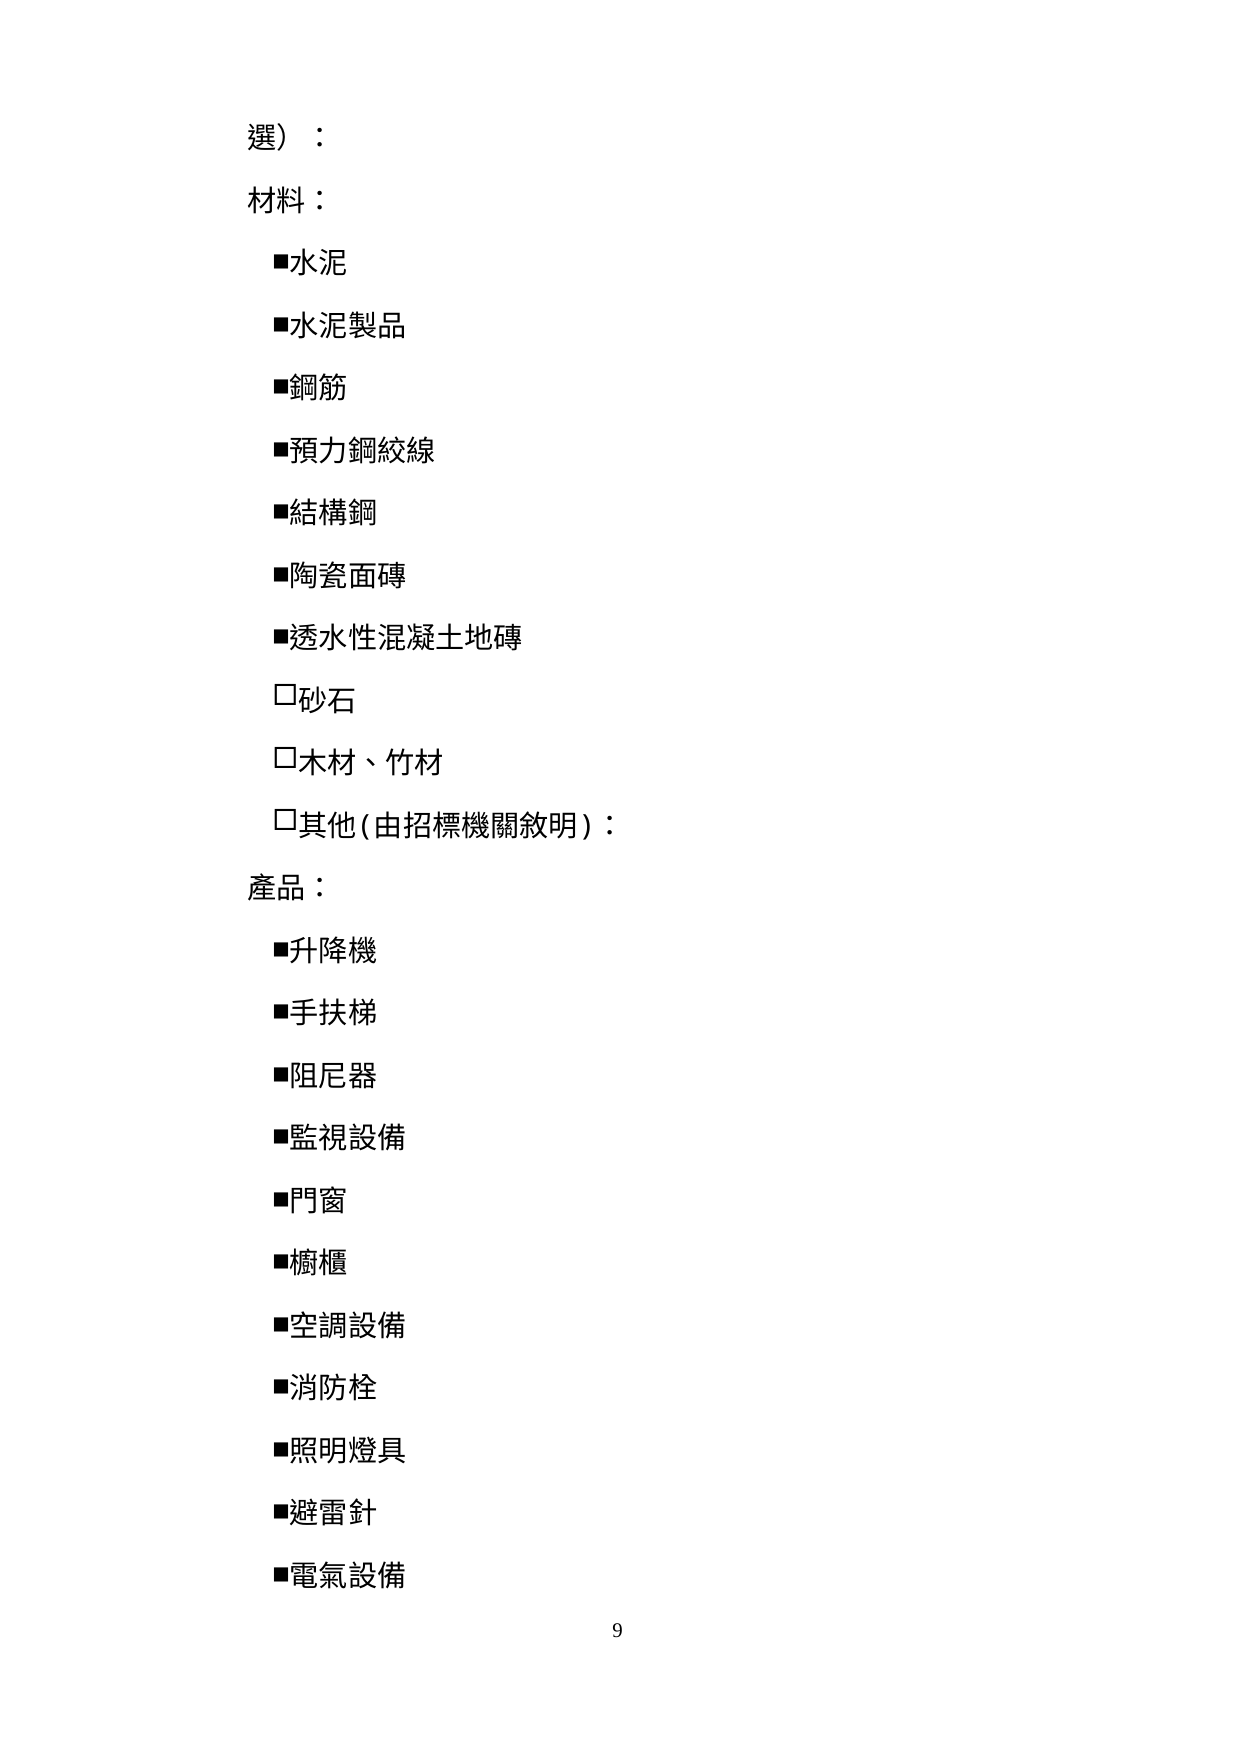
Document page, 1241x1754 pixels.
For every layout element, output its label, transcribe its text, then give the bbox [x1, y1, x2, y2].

text 選）： [247, 94, 1075, 157]
text 材料： [247, 157, 1075, 219]
text 砂石 [272, 657, 1075, 719]
text 產品： [247, 844, 1075, 907]
text ■門窗 [272, 1157, 1075, 1219]
text ■透水性混凝土地磚 [272, 594, 1075, 657]
text ■阻尼器 [272, 1032, 1075, 1094]
text ■空調設備 [272, 1282, 1075, 1344]
text ■電氣設備 [272, 1532, 1075, 1594]
text ■監視設備 [272, 1094, 1075, 1157]
text ■水泥製品 [272, 282, 1075, 344]
text ■鋼筋 [272, 344, 1075, 407]
text ■避雷針 [272, 1469, 1075, 1532]
text 其他(由招標機關敘明)： [272, 782, 1075, 844]
text ■消防栓 [272, 1344, 1075, 1407]
text ■照明燈具 [272, 1407, 1075, 1469]
text ■陶瓷面磚 [272, 532, 1075, 594]
text 木材、竹材 [272, 719, 1075, 782]
text ■結構鋼 [272, 469, 1075, 532]
text ■升降機 [272, 907, 1075, 969]
text ■預力鋼絞線 [272, 407, 1075, 469]
text ■手扶梯 [272, 969, 1075, 1032]
text ■水泥 [272, 219, 1075, 282]
text ■櫥櫃 [272, 1219, 1075, 1282]
